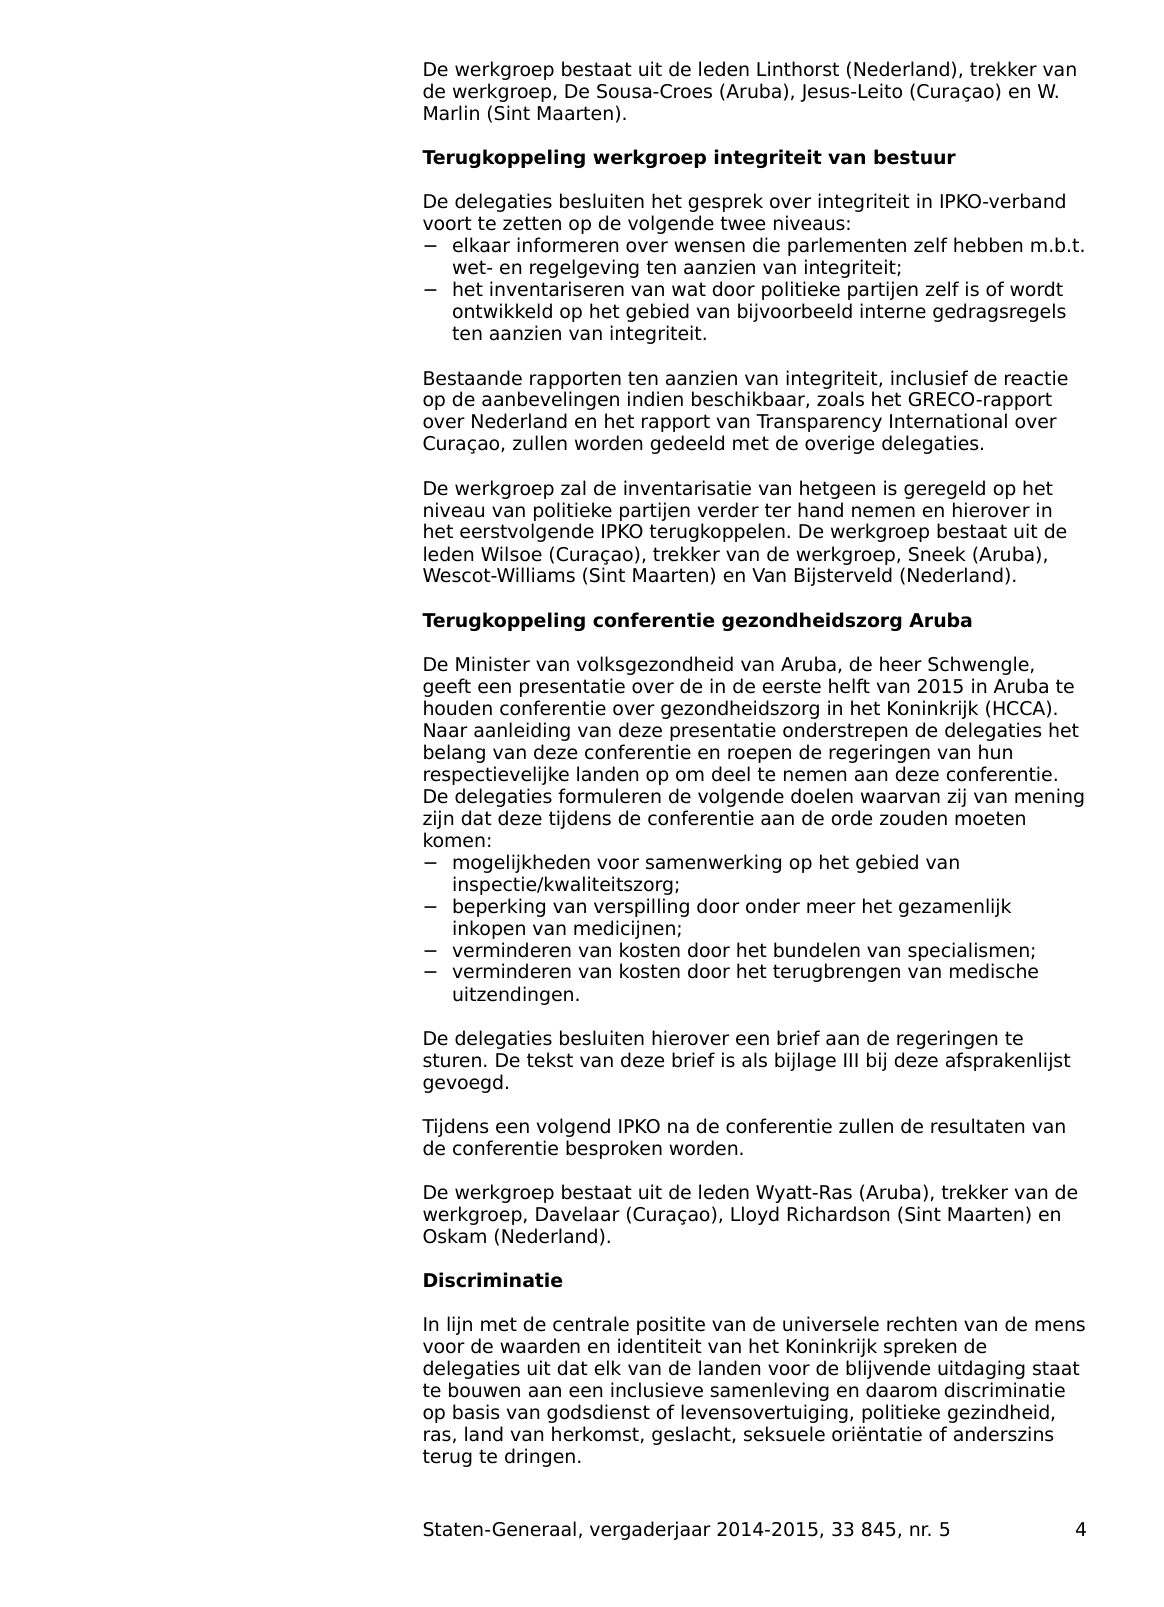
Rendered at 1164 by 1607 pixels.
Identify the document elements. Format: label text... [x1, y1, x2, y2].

text − elkaar informeren over wensen die parlementen zelf hebben m.b.t. wet- en regelgeving ten aanzien van integriteit; [422, 235, 1087, 279]
text Tijdens een volgend IPKO na de conferentie zullen de resultaten van de conferentie besproken worden. [422, 1116, 1087, 1160]
text − mogelijkheden voor samenwerking op het gebied van inspectie/kwaliteitszorg; [422, 852, 1087, 896]
subtitle Terugkoppeling conferentie gezondheidszorg Aruba [422, 609, 1087, 632]
subtitle Terugkoppeling werkgroep integriteit van bestuur [422, 147, 1087, 169]
subtitle Discriminatie [422, 1270, 1087, 1292]
text De werkgroep bestaat uit de leden Wyatt-Ras (Aruba), trekker van de werkgroep, Davelaar (Curaçao), Lloyd Richardson (Sint Maarten) en Oskam (Nederland). [422, 1182, 1087, 1248]
text De werkgroep bestaat uit de leden Linthorst (Nederland), trekker van de werkgroep, De Sousa-Croes (Aruba), Jesus-Leito (Curaçao) en W. Marlin (Sint Maarten). [422, 59, 1087, 125]
text Bestaande rapporten ten aanzien van integriteit, inclusief de reactie op de aanbevelingen indien beschikbaar, zoals het GRECO-rapport over Nederland en het rapport van Transparency International over Curaçao, zullen worden gedeeld met de overige delegaties. [422, 367, 1087, 455]
text De delegaties besluiten hierover een brief aan de regeringen te sturen. De tekst van deze brief is als bijlage III bij deze afsprakenlijst gevoegd. [422, 1028, 1087, 1093]
text − beperking van verspilling door onder meer het gezamenlijk inkopen van medicijnen; [422, 896, 1087, 939]
text De werkgroep zal de inventarisatie van hetgeen is geregeld op het niveau van politieke partijen verder ter hand nemen en hierover in het eerstvolgende IPKO terugkoppelen. De werkgroep bestaat uit de leden Wilsoe (Curaçao), trekker van de werkgroep, Sneek (Aruba), Wescot-Williams (Sint Maarten) en Van Bijsterveld (Nederland). [422, 477, 1087, 587]
text − verminderen van kosten door het terugbrengen van medische uitzendingen. [422, 961, 1087, 1005]
text − verminderen van kosten door het bundelen van specialismen; [422, 939, 1087, 961]
text In lijn met de centrale positite van de universele rechten van de mens voor de waarden en identiteit van het Koninkrijk spreken de delegaties uit dat elk van de landen voor de blijvende uitdaging staat te bouwen aan een inclusieve samenleving en daarom discriminatie op basis van godsdienst of levensovertuiging, politieke gezindheid, ras, land van herkomst, geslacht, seksuele oriëntatie of anderszins terug te dringen. [422, 1314, 1087, 1468]
text − het inventariseren van wat door politieke partijen zelf is of wordt ontwikkeld op het gebied van bijvoorbeeld interne gedragsregels ten aanzien van integriteit. [422, 279, 1087, 345]
text De delegaties besluiten het gesprek over integriteit in IPKO-verband voort te zetten op de volgende twee niveaus: [422, 191, 1087, 235]
text De Minister van volksgezondheid van Aruba, de heer Schwengle, geeft een presentatie over de in de eerste helft van 2015 in Aruba te houden conferentie over gezondheidszorg in het Koninkrijk (HCCA). Naar aanleiding van deze presentatie onderstrepen de delegaties het belang van deze conferentie en roepen de regeringen van hun respectievelijke landen op om deel te nemen aan deze conferentie. De delegaties formuleren de volgende doelen waarvan zij van mening zijn dat deze tijdens de conferentie aan de orde zouden moeten komen: [422, 654, 1087, 852]
